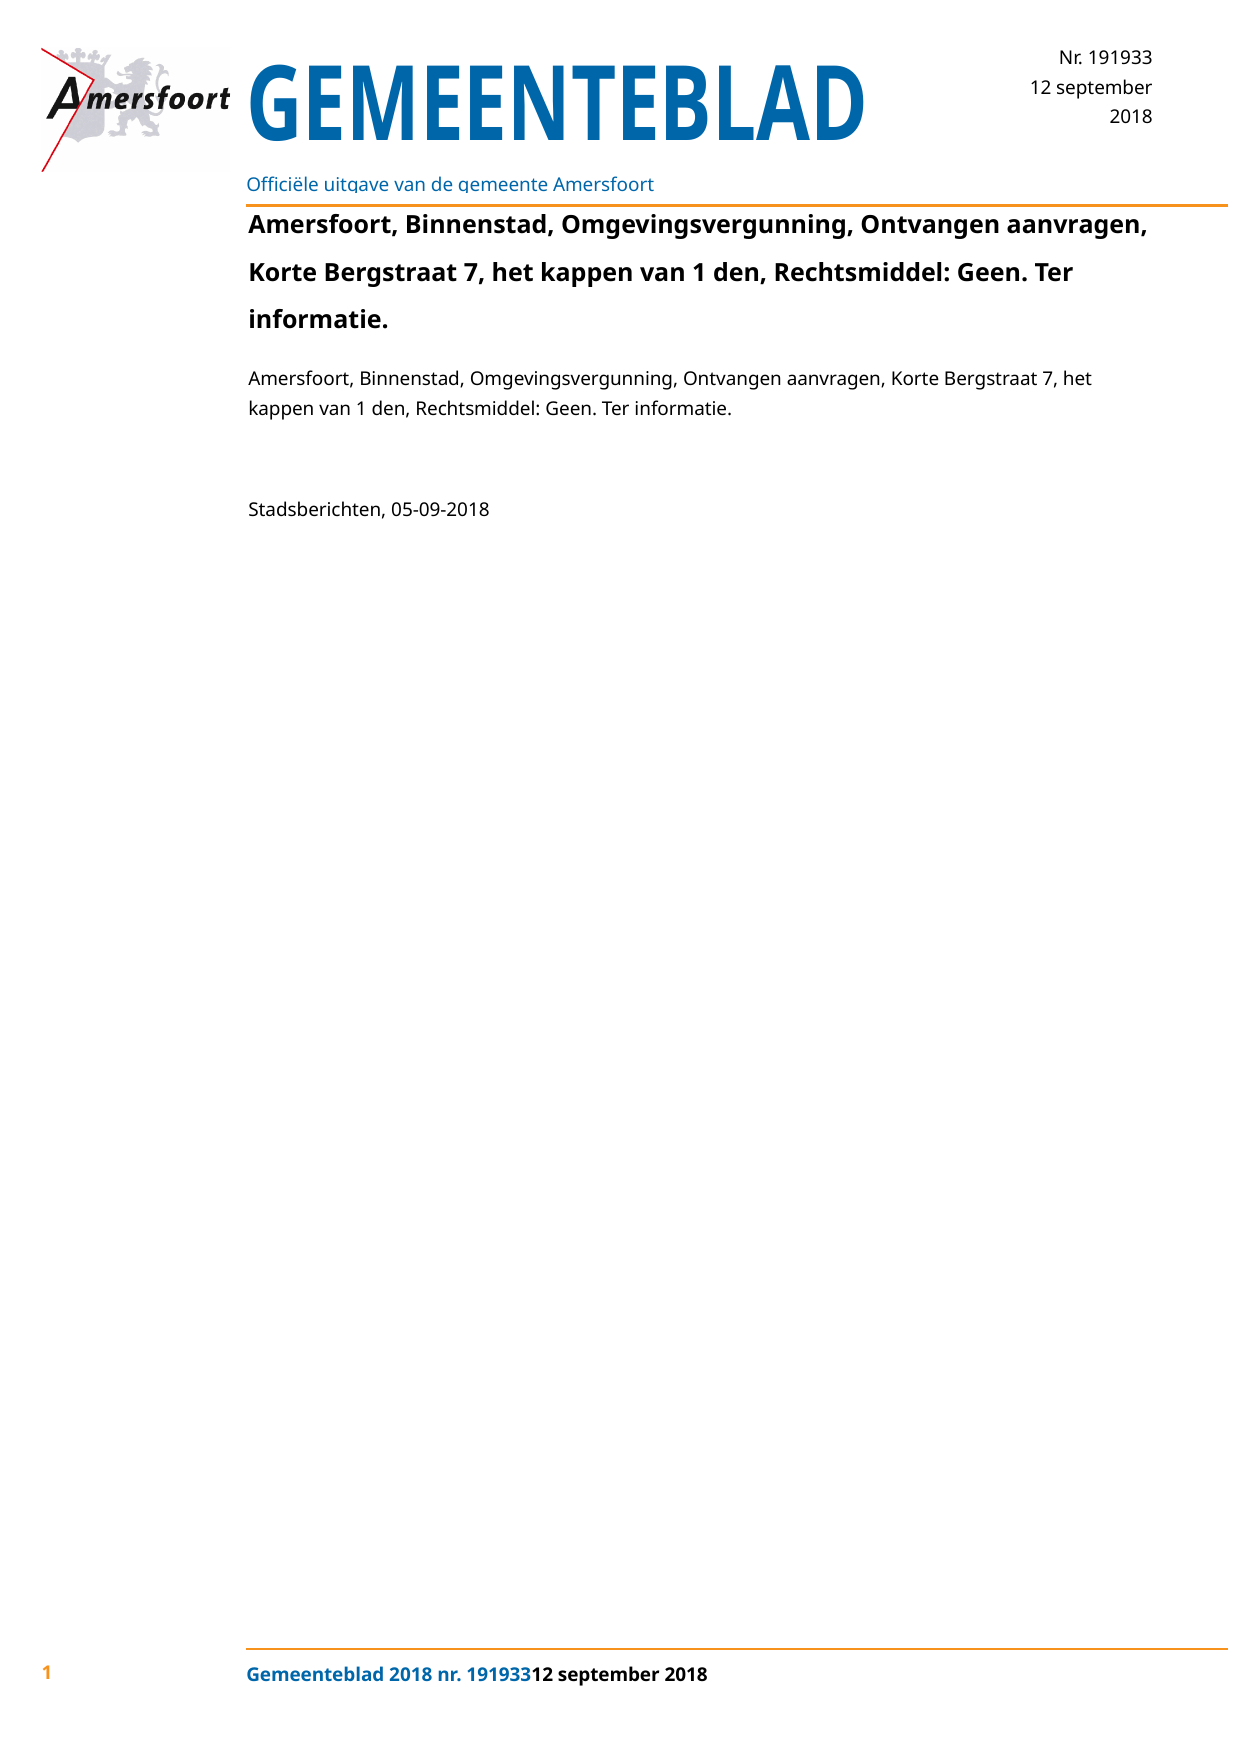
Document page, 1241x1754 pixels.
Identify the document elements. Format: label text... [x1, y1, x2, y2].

text Amersfoort, Binnenstad, Omgevingsvergunning, Ontvangen aanvragen, Korte Bergstraat 7, het kappen van 1 den, Rechtsmiddel: Geen. Ter informatie. [248, 366, 1152, 421]
text Stadsberichten, 05-09-2018 [248, 496, 1152, 522]
text Amersfoort, Binnenstad, Omgevingsvergunning, Ontvangen aanvragen, Korte Bergstraat 7, het kappen van 1 den, Rechtsmiddel: Geen. Ter informatie. [248, 207, 1152, 336]
picture [41, 47, 231, 172]
